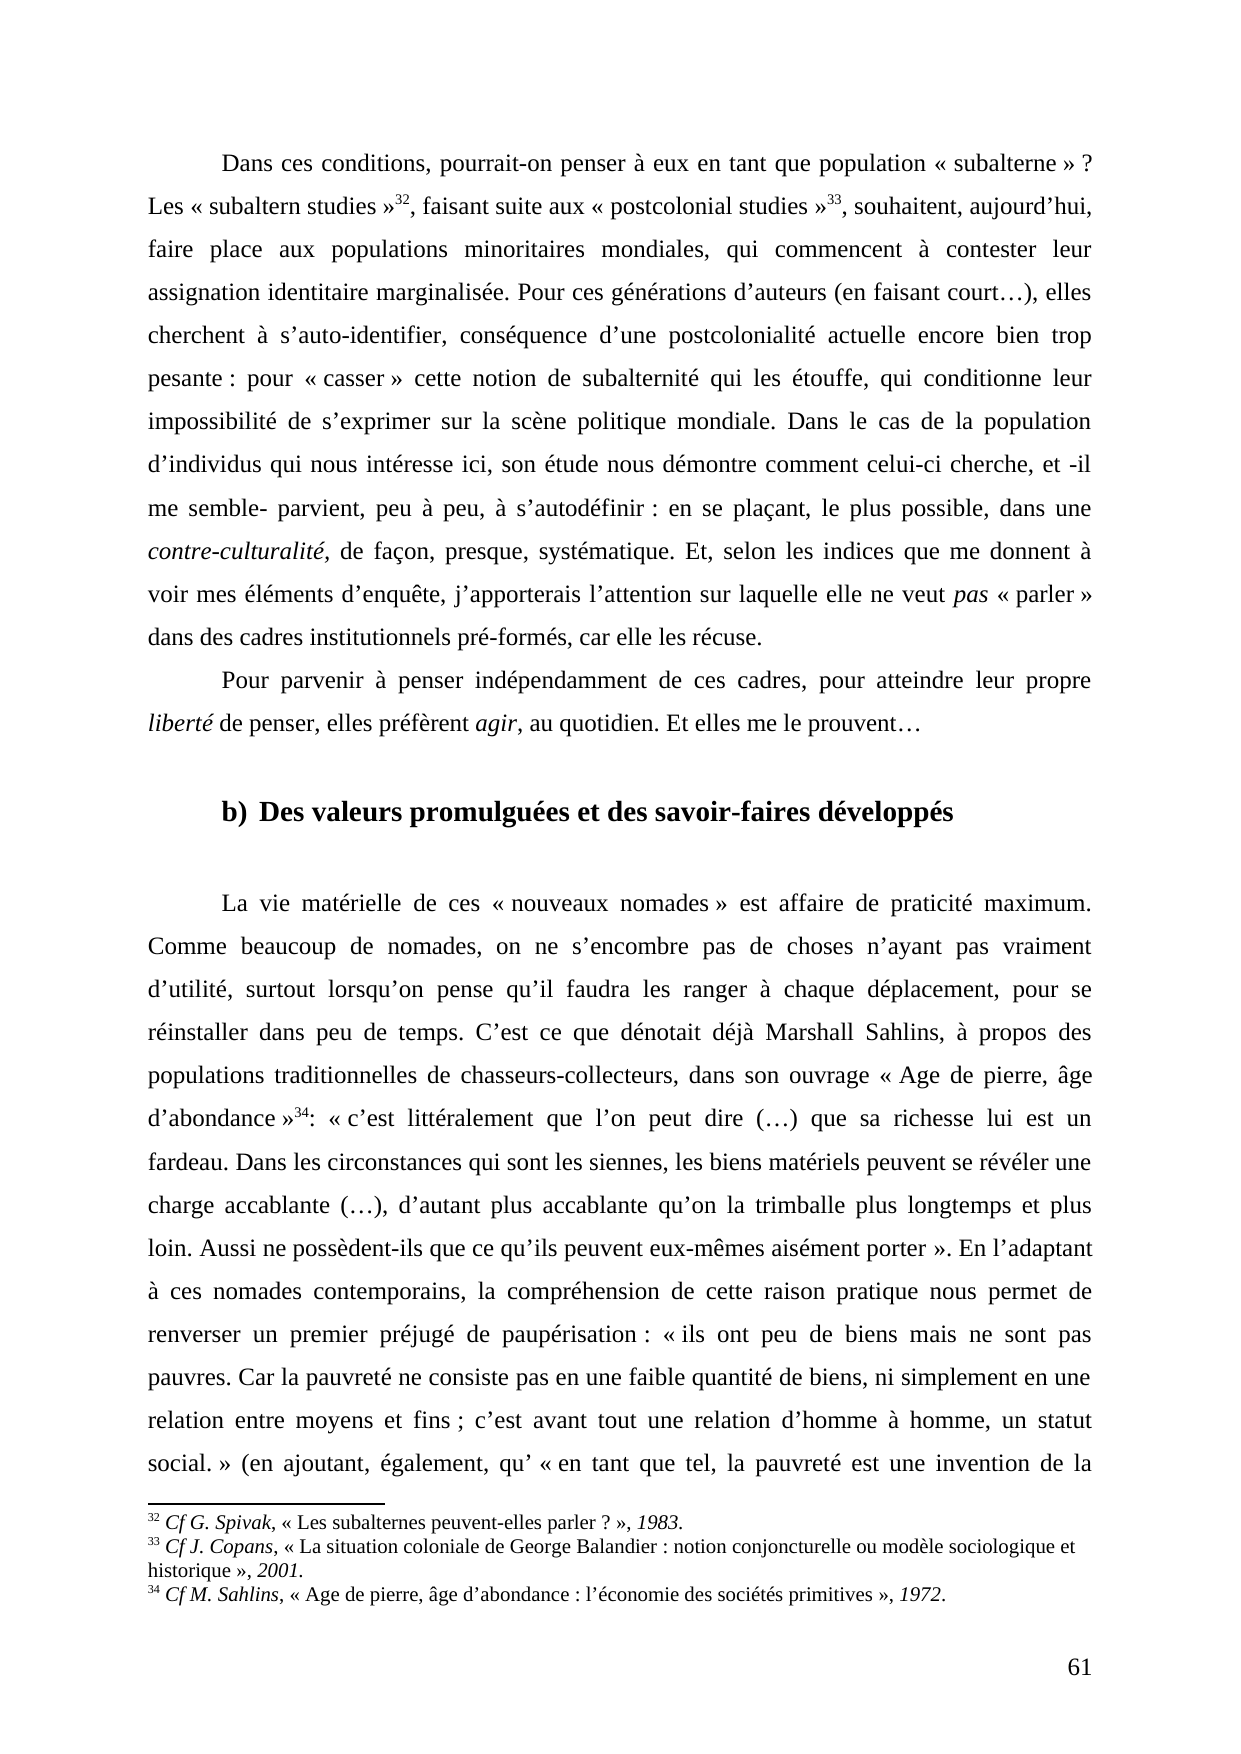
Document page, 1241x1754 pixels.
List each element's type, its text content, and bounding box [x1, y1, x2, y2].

text Dans ces conditions, pourrait-on penser à eux en tant que population « subalterne » ? Les « subaltern studies », faisant suite aux « postcolonial studies », souhaitent, aujourd’hui, faire place aux populations minoritaires mondiales, qui commencent à contester leur assignation identitaire marginalisée. Pour ces générations d’auteurs (en faisant court…), elles cherchent à s’auto-identifier, conséquence d’une postcolonialité actuelle encore bien trop pesante : pour « casser » cette notion de subalternité qui les étouffe, qui conditionne leur impossibilité de s’exprimer sur la scène politique mondiale. Dans le cas de la population d’individus qui nous intéresse ici, son étude nous démontre comment celui-ci cherche, et -il me semble- parvient, peu à peu, à s’autodéfinir : en se plaçant, le plus possible, dans une contre-culturalité, de façon, presque, systématique. Et, selon les indices que me donnent à voir mes éléments d’enquête, j’apporterais l’attention sur laquelle elle ne veut pas « parler » dans des cadres institutionnels pré-formés, car elle les récuse. [148, 148, 1093, 651]
text Cf J. Copans, « La situation coloniale de George Balandier : notion conjoncturelle ou modèle sociologique et historique », 2001. [148, 1534, 1093, 1582]
text La vie matérielle de ces « nouveaux nomades » est affaire de praticité maximum. Comme beaucoup de nomades, on ne s’encombre pas de choses n’ayant pas vraiment d’utilité, surtout lorsqu’on pense qu’il faudra les ranger à chaque déplacement, pour se réinstaller dans peu de temps. C’est ce que dénotait déjà Marshall Sahlins, à propos des populations traditionnelles de chasseurs-collecteurs, dans son ouvrage « Age de pierre, âge d’abondance »: « c’est littéralement que l’on peut dire (…) que sa richesse lui est un fardeau. Dans les circonstances qui sont les siennes, les biens matériels peuvent se révéler une charge accablante (…), d’autant plus accablante qu’on la trimballe plus longtemps et plus loin. Aussi ne possèdent-ils que ce qu’ils peuvent eux-mêmes aisément porter ». En l’adaptant à ces nomades contemporains, la compréhension de cette raison pratique nous permet de renverser un premier préjugé de paupérisation : « ils ont peu de biens mais ne sont pas pauvres. Car la pauvreté ne consiste pas en une faible quantité de biens, ni simplement en une relation entre moyens et fins ; c’est avant tout une relation d’homme à homme, un statut social. » (en ajoutant, également, qu’ « en tant que tel, la pauvreté est une invention de la [148, 888, 1093, 1477]
list Des valeurs promulguées et des savoir-faires développés [221, 794, 1093, 828]
text Cf M. Sahlins, « Age de pierre, âge d’abondance : l’économie des sociétés primitives », 1972. [148, 1582, 1093, 1606]
text Cf G. Spivak, « Les subalternes peuvent-elles parler ? », 1983. [148, 1510, 1093, 1534]
text Pour parvenir à penser indépendamment de ces cadres, pour atteindre leur propre liberté de penser, elles préfèrent agir, au quotidien. Et elles me le prouvent… [148, 665, 1093, 737]
